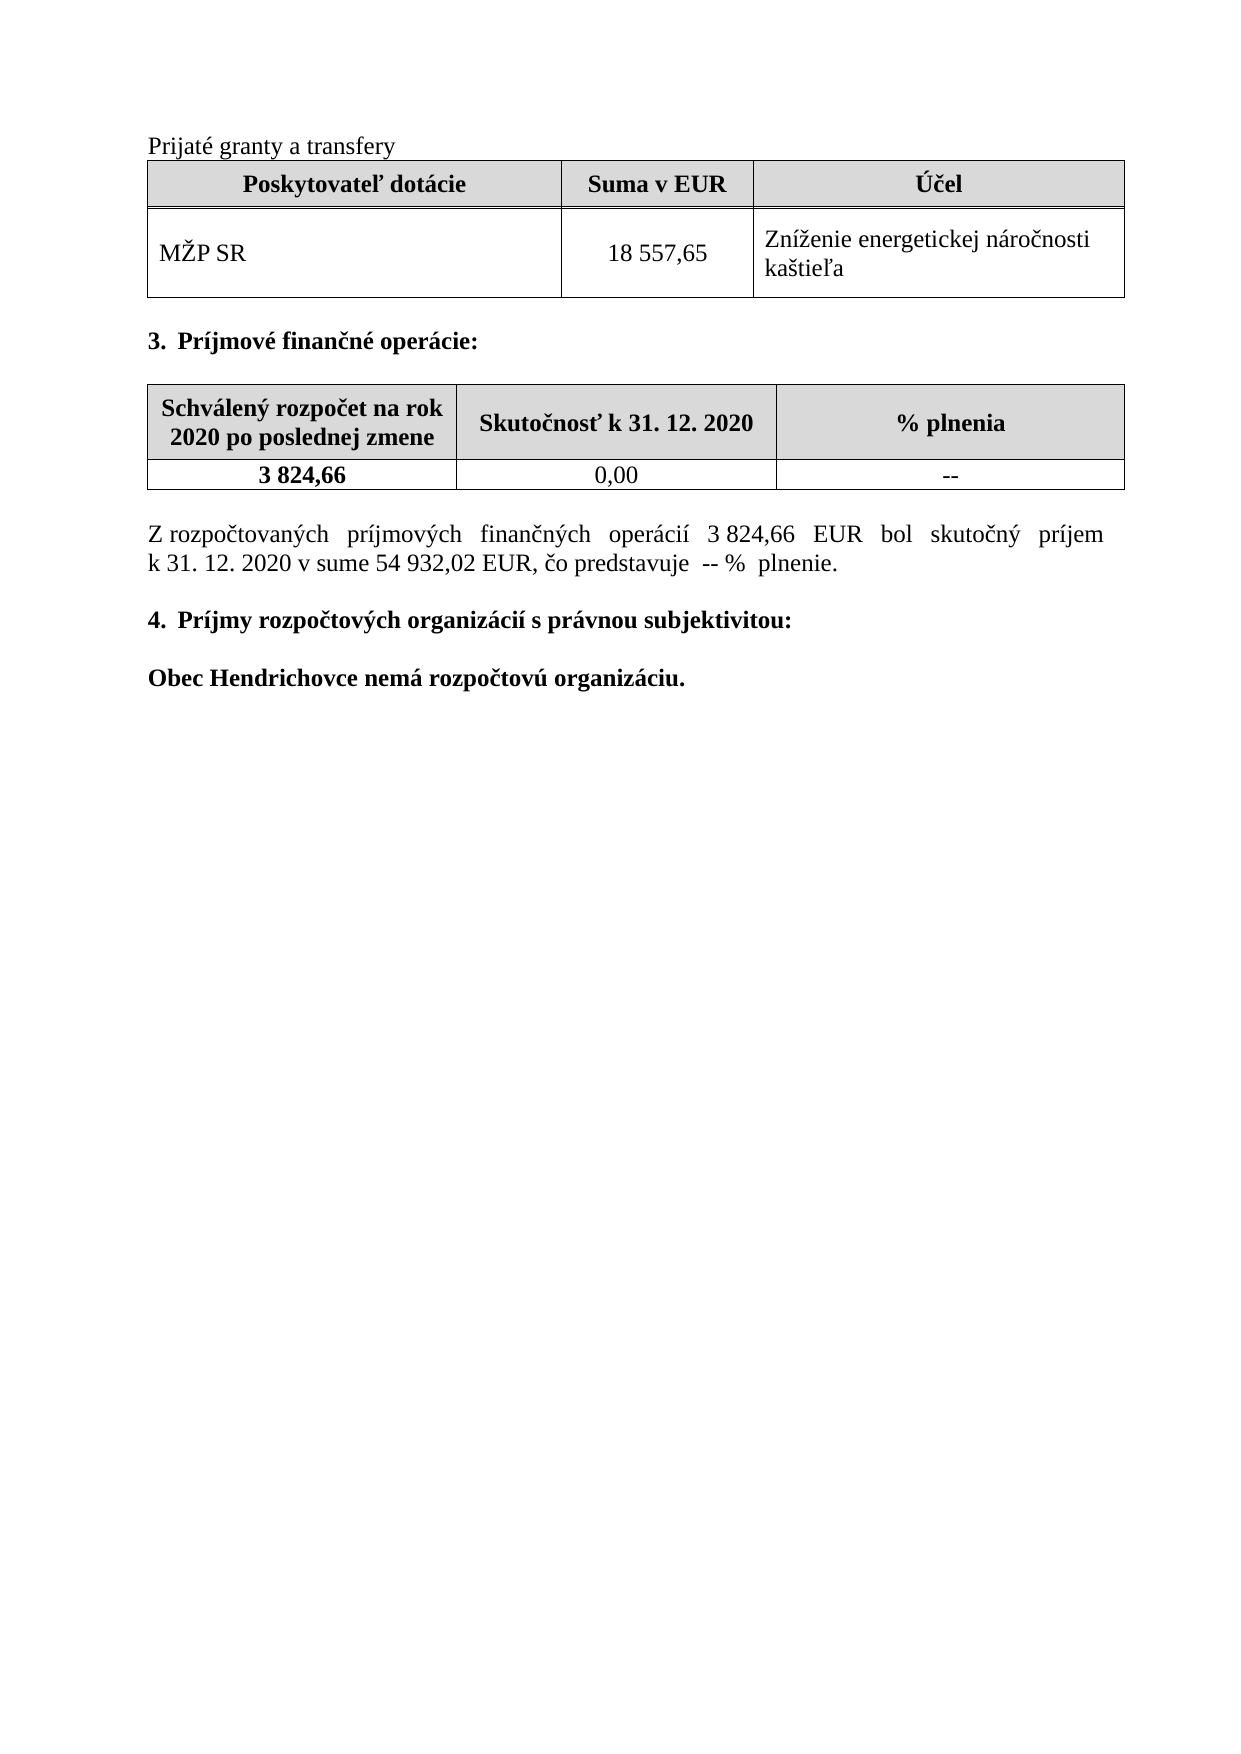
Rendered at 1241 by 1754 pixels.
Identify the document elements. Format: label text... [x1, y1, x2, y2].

text Obec Hendrichovce nemá rozpočtovú organizáciu. [148, 663, 1122, 691]
table_header Poskytovateľ dotácie [148, 161, 561, 206]
table_header Skutočnosť k 31. 12. 2020 [457, 385, 776, 459]
text Z rozpočtovaných príjmových finančných operácií 3 824,66 EUR bol skutočný príjem k 31. 12. 2020 v sume 54 932,02 EUR, čo predstavuje -- % plnenie. [148, 519, 1122, 576]
table_cell 0,00 [457, 460, 776, 489]
table_header Účel [754, 161, 1124, 206]
table_cell 3 824,66 [148, 460, 456, 489]
table_header Schválený rozpočet na rok 2020 po poslednej zmene [148, 385, 456, 459]
table_cell Zníženie energetickej náročnosti kaštieľa [754, 209, 1124, 297]
text Prijaté granty a transfery [148, 131, 1122, 160]
table_cell -- [777, 460, 1124, 489]
table_cell 18 557,65 [562, 209, 753, 297]
list Príjmy rozpočtových organizácií s právnou subjektivitou: [148, 605, 1122, 634]
list Príjmové finančné operácie: [148, 326, 1122, 355]
table_header % plnenia [777, 385, 1124, 459]
table_header Suma v EUR [562, 161, 753, 206]
table_cell MŽP SR [148, 209, 561, 297]
